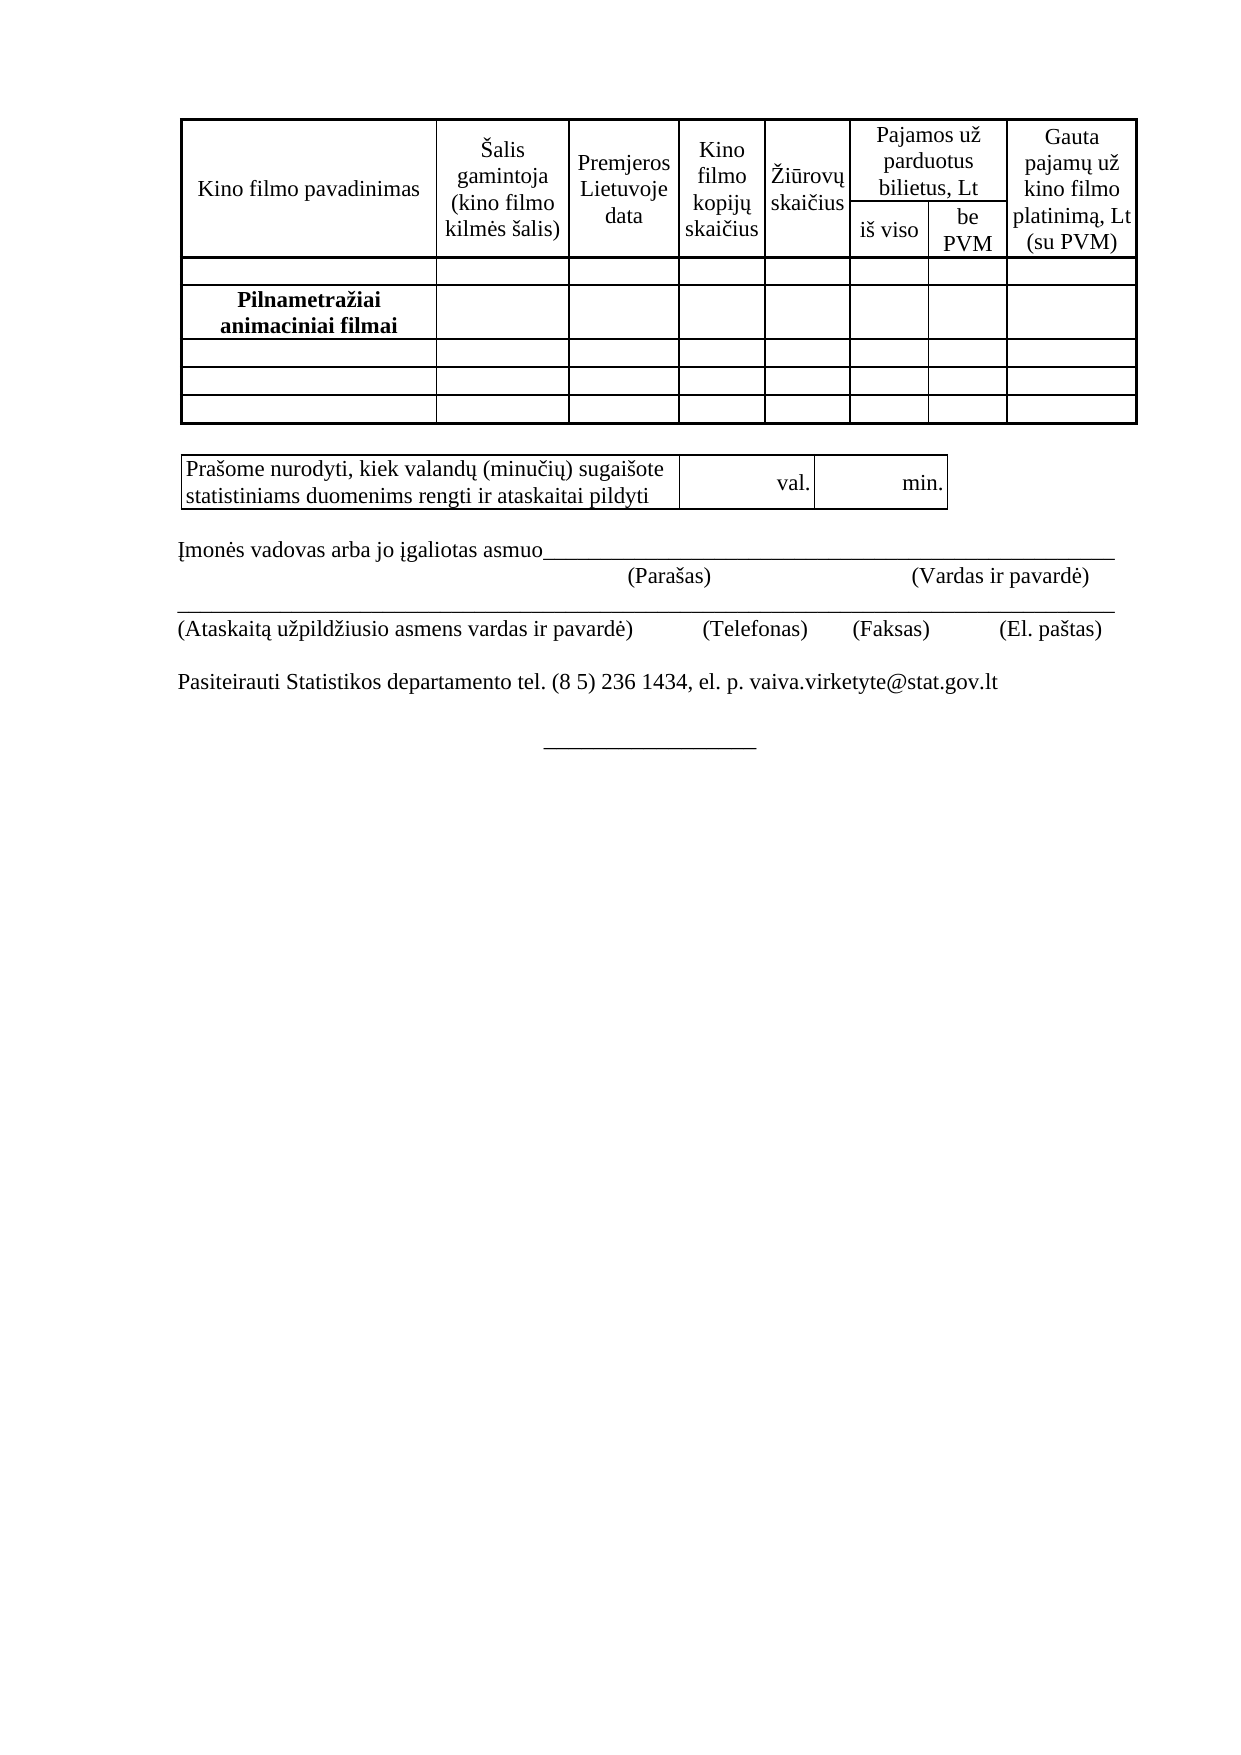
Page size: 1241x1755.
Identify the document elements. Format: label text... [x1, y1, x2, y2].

table_cell [432, 340, 436, 366]
table_header Kino filmo pavadinimas [183, 121, 436, 256]
table_cell [432, 259, 436, 284]
table_header Kino filmo kopijų skaičius [680, 121, 764, 256]
table_cell [851, 286, 928, 338]
table_header Šalis gamintoja (kino filmo kilmės šalis) [437, 121, 568, 256]
table_cell [437, 396, 441, 422]
text Įmonės vadovas arba jo įgaliotas asmuo [177, 536, 1122, 562]
table_cell [680, 286, 764, 338]
table_cell [570, 286, 678, 338]
table_cell [924, 396, 928, 422]
table_cell [924, 259, 928, 284]
text (Parašas) (Vardas ir pavardė) [627, 562, 1122, 589]
table_cell [437, 259, 441, 284]
text (Ataskaitą užpildžiusio asmens vardas ir pavardė) (Telefonas) (Faksas) (El. paštas) [177, 615, 1122, 642]
table_cell [924, 340, 928, 366]
text _________________ [177, 723, 1122, 752]
table_header Premjeros Lietuvoje data [570, 121, 678, 256]
table_header [948, 454, 1144, 508]
table_header Žiūrovų skaičius [766, 121, 849, 256]
table_header min. [815, 456, 947, 508]
table_cell [432, 368, 436, 394]
table_cell [437, 286, 568, 338]
table_header Gauta pajamų už kino filmo platinimą, Lt (su PVM) [1008, 121, 1135, 256]
table_cell [766, 286, 849, 338]
table_cell [1008, 286, 1135, 338]
text Pasiteirauti Statistikos departamento tel. (8 5) 236 1434, el. p. vaiva.virketyte@stat.gov.lt [177, 668, 1122, 694]
table_header val. [680, 456, 814, 508]
table_cell [929, 286, 1006, 338]
table_cell be PVM [929, 202, 1006, 256]
table_cell [437, 340, 441, 366]
text _ [177, 589, 1122, 615]
table_cell [437, 368, 441, 394]
table_cell [924, 368, 928, 394]
table_cell [432, 396, 436, 422]
table_cell iš viso [851, 202, 928, 256]
